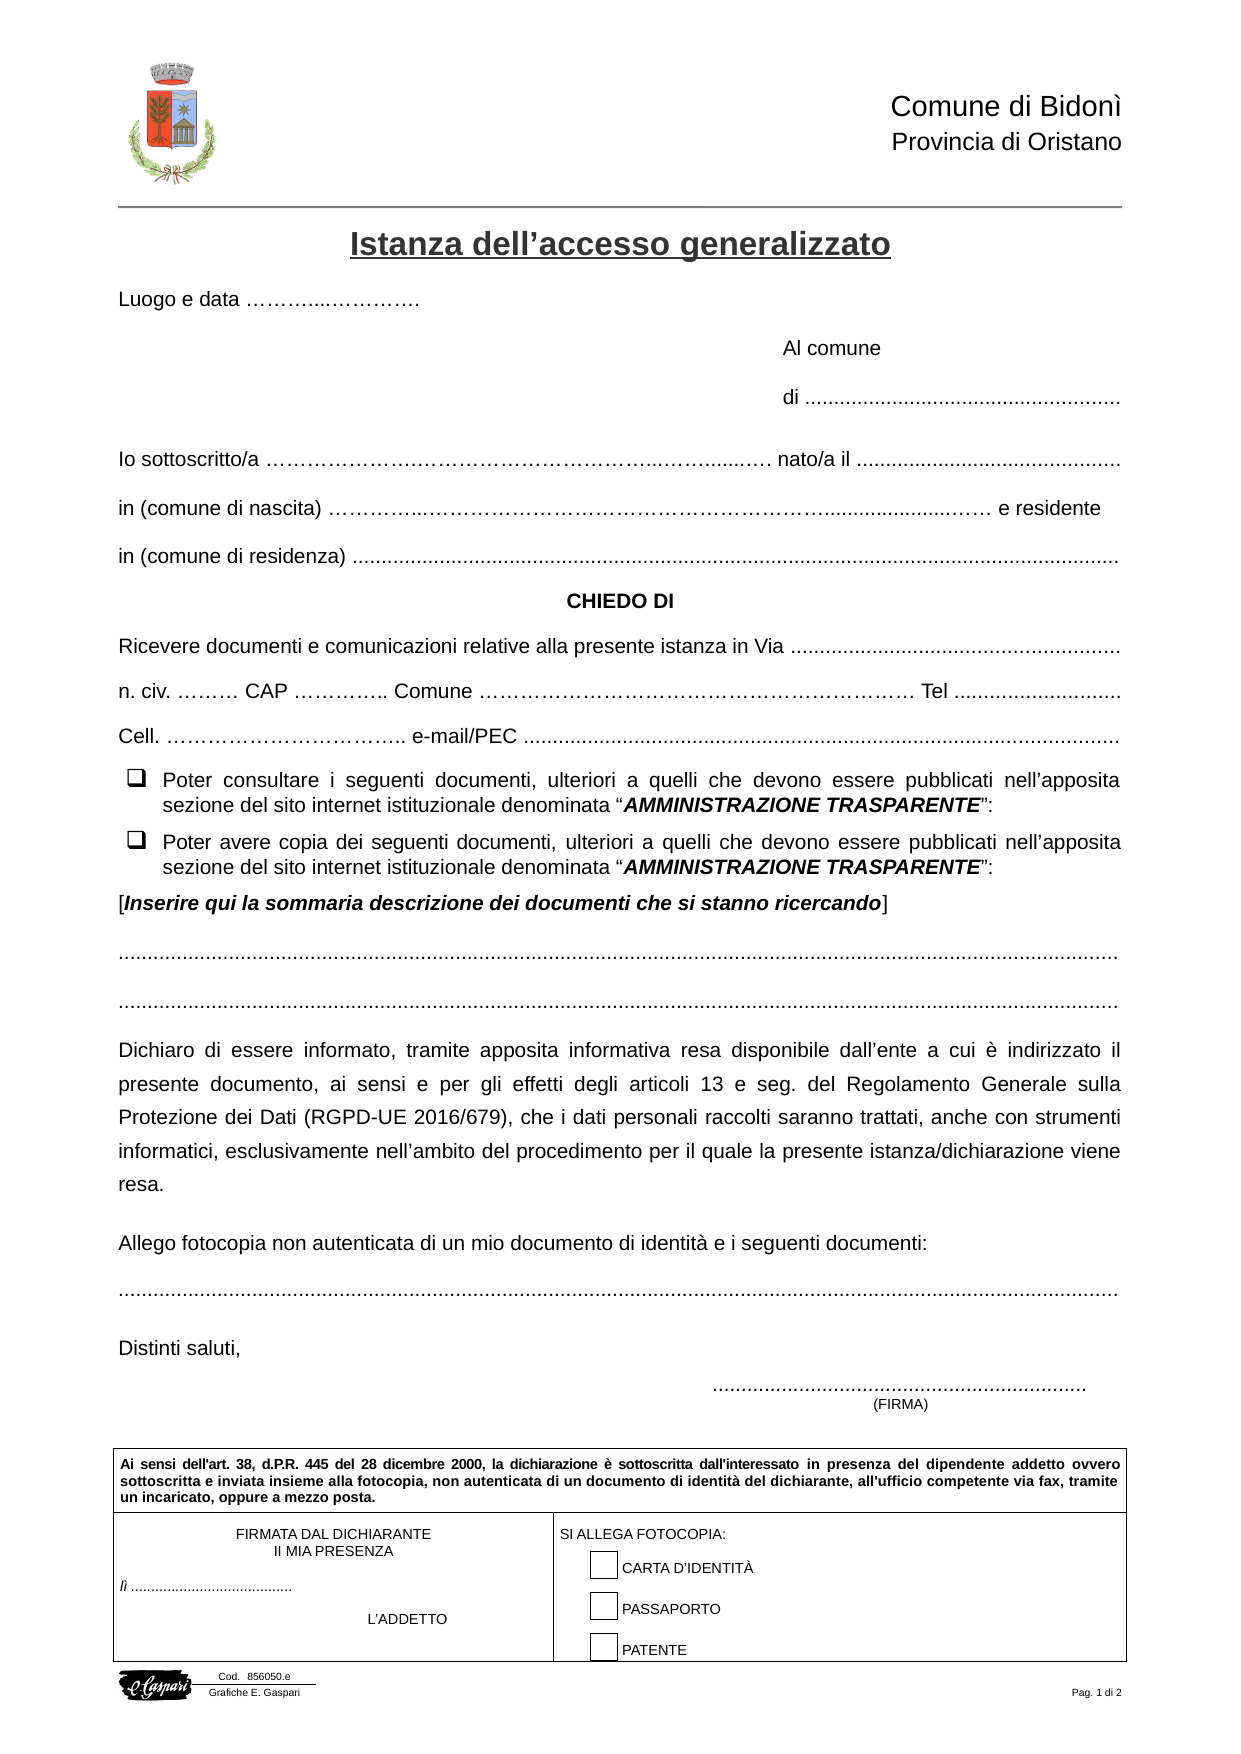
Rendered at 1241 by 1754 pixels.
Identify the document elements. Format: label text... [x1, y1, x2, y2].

text Distinti saluti, [118, 1335, 1122, 1359]
text Provincia di Oristano [224, 127, 1122, 156]
list Poter avere copia dei seguenti documenti, ulteriori a quelli che devono essere pubblicati nell’apposita sezione del sito internet istituzionale denominata “AMMINISTRAZIONE TRASPARENTE”: [125, 830, 1122, 879]
table_cell SI ALLEGA FOTOCOPIA: CARTA D’IDENTITÀ PASSAPORTO PATENTE [554, 1513, 1126, 1661]
text Luogo e data ………....…………. [118, 287, 1122, 311]
text in (comune di nascita) …………...…………………………………………………......................…… e residente [118, 495, 1122, 519]
text Io sottoscritto/a ………………….……………………………...…….......…. nato/a il [118, 446, 1122, 470]
table_header Ai sensi dell'art. 38, d.P.R. 445 del 28 dicembre 2000, la dichiarazione è sottoscritta dall'interessato in presenza del dipendente addetto ovvero sottoscritta e inviata insieme alla fotocopia, non autenticata di un documento di identità del dichiarante, all'ufficio competente via fax, tramite un incaricato, oppure a mezzo posta. [114, 1449, 1126, 1512]
picture [122, 58, 224, 189]
text Ricevere documenti e comunicazioni relative alla presente istanza in Via [118, 634, 1122, 658]
text n. civ. ……… CAP ………….. Comune ……………………………………………………… Tel [118, 679, 1122, 703]
picture [118, 1669, 192, 1701]
text Comune di Bidonì [224, 89, 1122, 122]
text ................................................................. [679, 1372, 1122, 1396]
text (FIRMA) [679, 1396, 1122, 1413]
text CHIEDO DI [118, 589, 1122, 613]
subtitle Istanza dell’accesso generalizzato [118, 224, 1122, 262]
text di [783, 385, 1122, 409]
text in (comune di residenza) [118, 544, 1122, 568]
text Cell. …………………………….. e-mail/PEC [118, 723, 1122, 747]
table_cell FIRMATA DAL DICHIARANTE II MIA PRESENZA lì ........................................ L’ADDETTO [114, 1513, 553, 1661]
list Poter consultare i seguenti documenti, ulteriori a quelli che devono essere pubblicati nell’apposita sezione del sito internet istituzionale denominata “AMMINISTRAZIONE TRASPARENTE”: [125, 768, 1122, 817]
text Allego fotocopia non autenticata di un mio documento di identità e i seguenti documenti: [118, 1231, 1122, 1255]
text [Inserire qui la sommaria descrizione dei documenti che si stanno ricercando] [118, 891, 1122, 915]
text Al comune [783, 336, 1122, 360]
text Dichiaro di essere informato, tramite apposita informativa resa disponibile dall’ente a cui è indirizzato il presente documento, ai sensi e per gli effetti degli articoli 13 e seg. del Regolamento Generale sulla Protezione dei Dati (RGPD-UE 2016/679), che i dati personali raccolti saranno trattati, anche con strumenti informatici, esclusivamente nell’ambito del procedimento per il quale la presente istanza/dichiarazione viene resa. [118, 1038, 1122, 1196]
